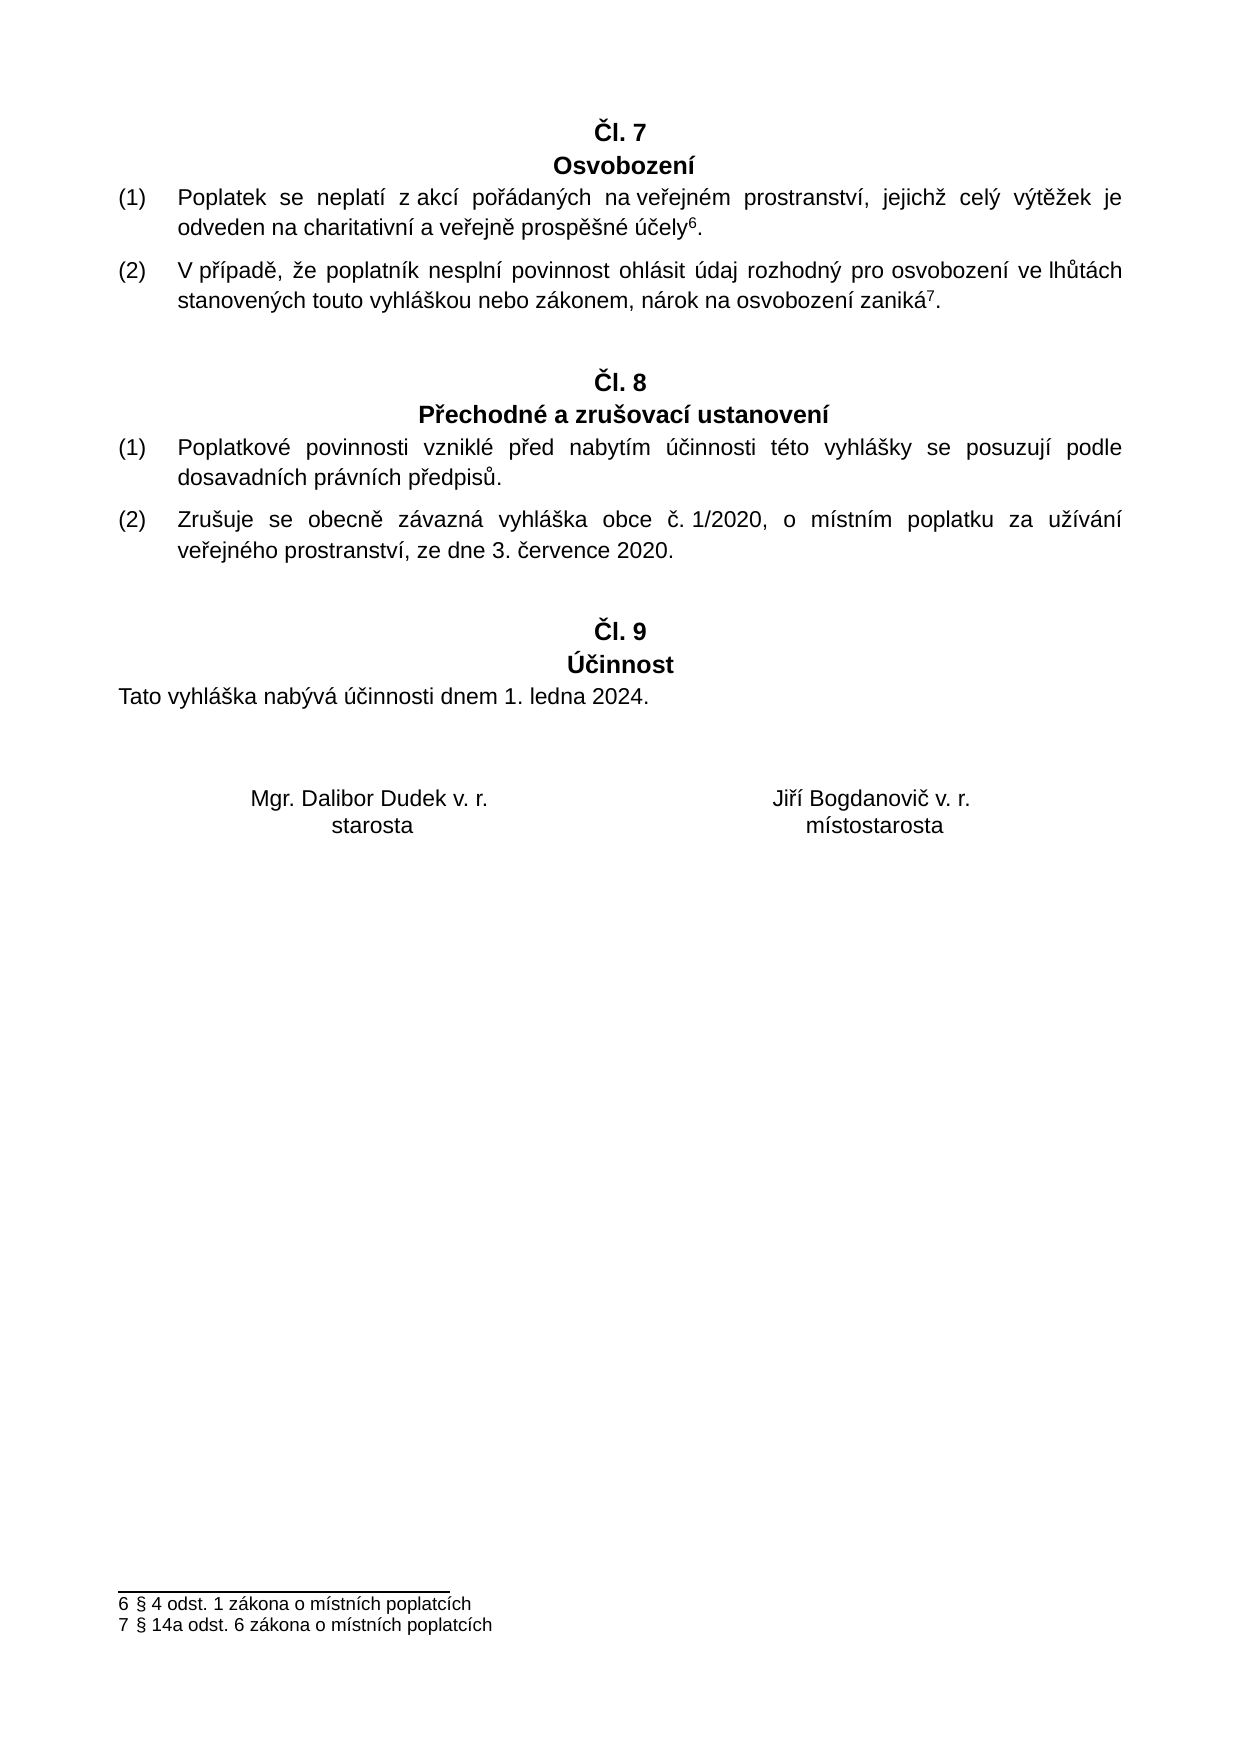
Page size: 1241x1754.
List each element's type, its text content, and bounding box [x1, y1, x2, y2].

subtitle Čl. 8 Přechodné a zrušovací ustanovení [118, 367, 1122, 429]
list § 14a odst. 6 zákona o místních poplatcích [118, 1614, 1122, 1635]
table_header Jiří Bogdanovič v. r. místostarosta [620, 726, 1122, 844]
list § 4 odst. 1 zákona o místních poplatcích [118, 1592, 1122, 1614]
table_cell [620, 844, 1122, 962]
subtitle Čl. 9 Účinnost [118, 617, 1122, 679]
table_cell [118, 844, 620, 962]
table_header Mgr. Dalibor Dudek v. r. starosta [118, 726, 620, 844]
list V případě, že poplatník nesplní povinnost ohlásit údaj rozhodný pro osvobození ve lhůtách stanovených touto vyhláškou nebo zákonem, nárok na osvobození zaniká. [118, 257, 1122, 314]
list Poplatkové povinnosti vzniklé před nabytím účinnosti této vyhlášky se posuzují podle dosavadních právních předpisů. [118, 433, 1122, 490]
text Tato vyhláška nabývá účinnosti dnem 1. ledna 2024. [118, 683, 1122, 709]
subtitle Čl. 7 Osvobození [118, 118, 1122, 180]
list Zrušuje se obecně závazná vyhláška obce č. 1/2020, o místním poplatku za užívání veřejného prostranství, ze dne 3. července 2020. [118, 506, 1122, 563]
list Poplatek se neplatí z akcí pořádaných na veřejném prostranství, jejichž celý výtěžek je odveden na charitativní a veřejně prospěšné účely. [118, 184, 1122, 241]
